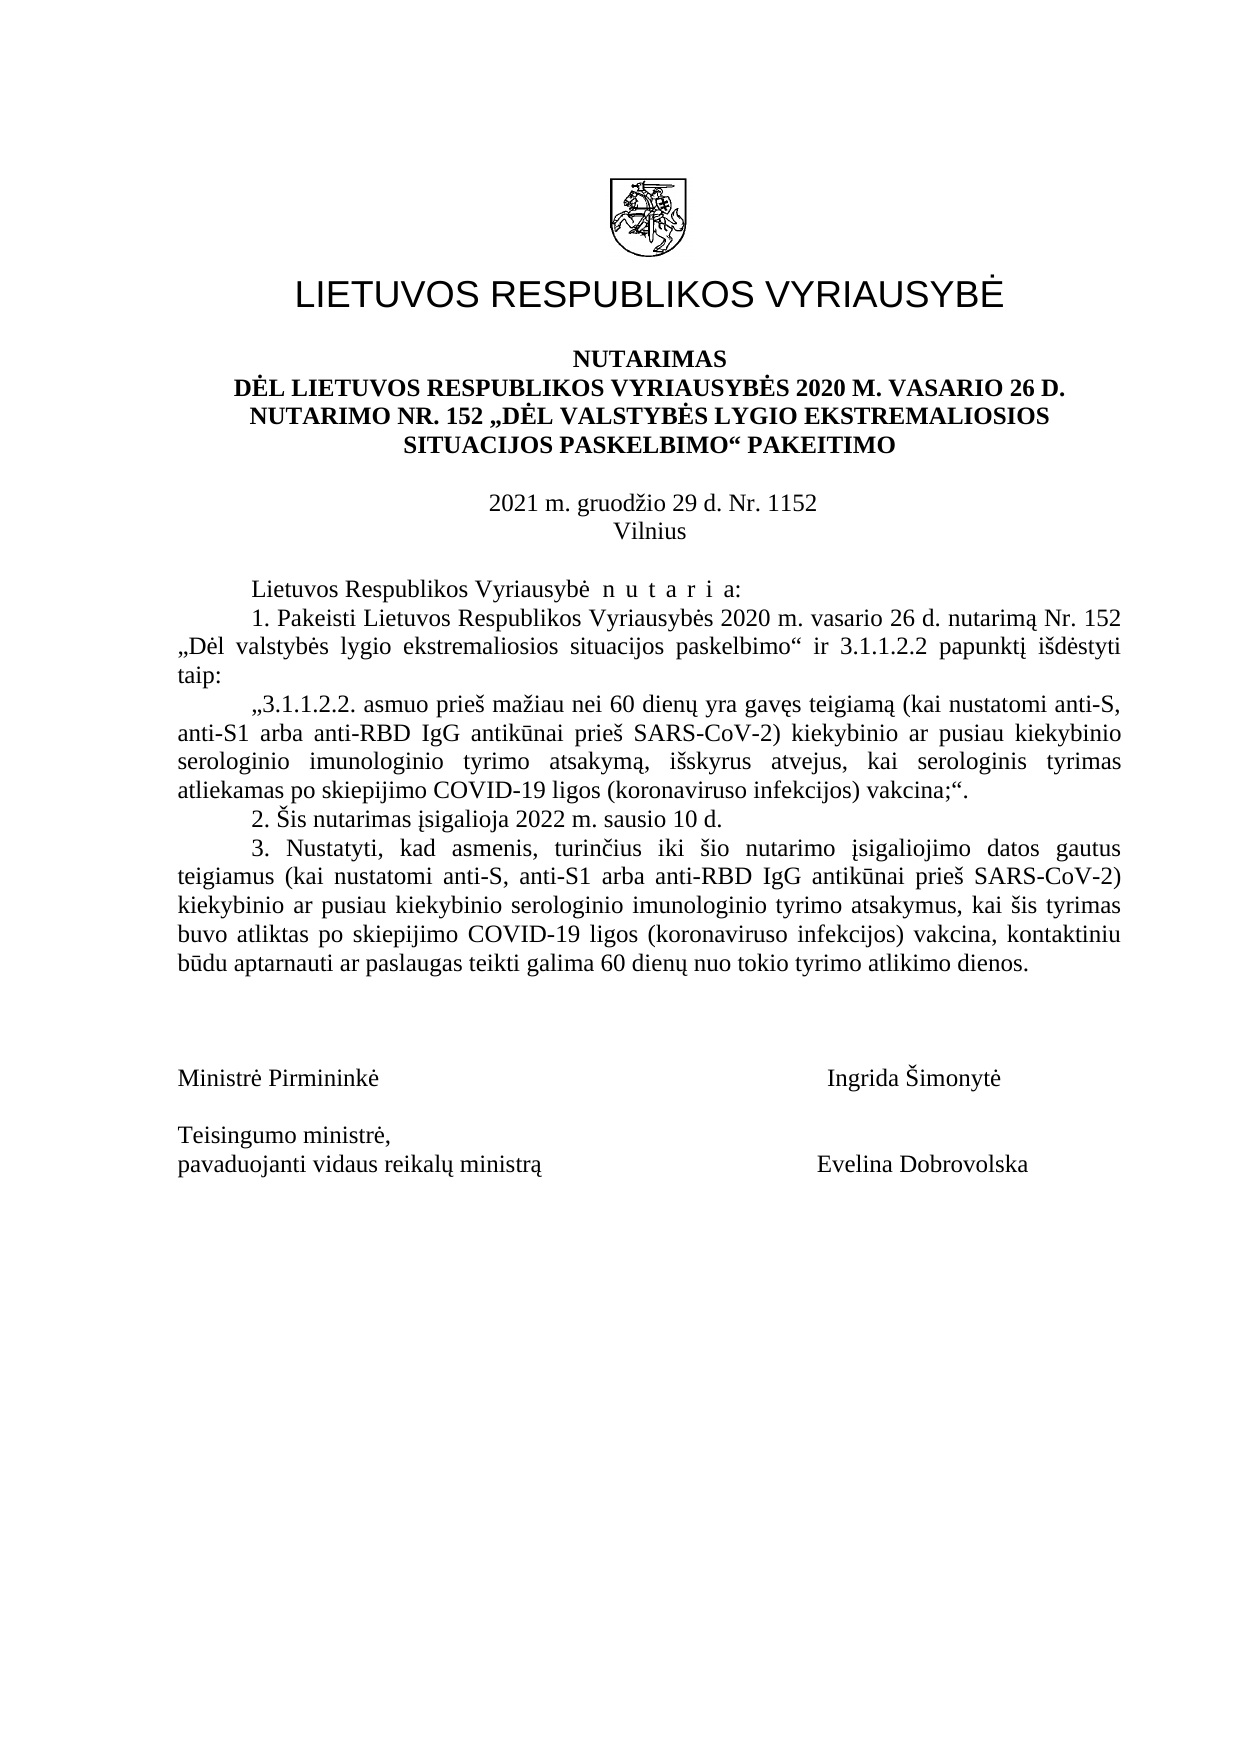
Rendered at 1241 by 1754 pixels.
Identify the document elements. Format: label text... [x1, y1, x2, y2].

text Vilnius [177, 516, 1122, 545]
text Teisingumo ministrė, [177, 1120, 1122, 1149]
text 2. Šis nutarimas įsigalioja 2022 m. sausio 10 d. [177, 804, 1122, 833]
text 1. Pakeisti Lietuvos Respublikos Vyriausybės 2020 m. vasario 26 d. nutarimą Nr. 152 „Dėl valstybės lygio ekstremaliosios situacijos paskelbimo“ ir 3.1.1.2.2 papunktį išdėstyti taip: [177, 603, 1122, 689]
text 2021 m. gruodžio 29 d. Nr. 1152 [177, 488, 1122, 516]
text „3.1.1.2.2. asmuo prieš mažiau nei 60 dienų yra gavęs teigiamą (kai nustatomi anti-S, anti-S1 arba anti-RBD IgG antikūnai prieš SARS-CoV-2) kiekybinio ar pusiau kiekybinio serologinio imunologinio tyrimo atsakymą, išskyrus atvejus, kai serologinis tyrimas atliekamas po skiepijimo COVID-19 ligos (koronaviruso infekcijos) vakcina;“. [177, 689, 1122, 804]
text Lietuvos Respublikos Vyriausybė [177, 272, 1122, 315]
text nutarimas [177, 344, 1122, 373]
text DĖL LIETUVOS RESPUBLIKOS VYRIAUSYBĖS 2020 M. VASARIO 26 D. NUTARIMO NR. 152 „DĖL VALSTYBĖS LYGIO EKSTREMALIOSIOS SITUACIJOS PASKELBIMO“ PAKEITIMO [177, 373, 1122, 459]
text Lietuvos Respublikos Vyriausybė nutaria: [177, 574, 1122, 603]
text Ministrė Pirmininkė Ingrida Šimonytė [177, 1063, 1122, 1091]
text pavaduojanti vidaus reikalų ministrą Evelina Dobrovolska [177, 1149, 1122, 1178]
text 3. Nustatyti, kad asmenis, turinčius iki šio nutarimo įsigaliojimo datos gautus teigiamus (kai nustatomi anti-S, anti-S1 arba anti-RBD IgG antikūnai prieš SARS-CoV-2) kiekybinio ar pusiau kiekybinio serologinio imunologinio tyrimo atsakymus, kai šis tyrimas buvo atliktas po skiepijimo COVID-19 ligos (koronaviruso infekcijos) vakcina, kontaktiniu būdu aptarnauti ar paslaugas teikti galima 60 dienų nuo tokio tyrimo atlikimo dienos. [177, 833, 1122, 976]
